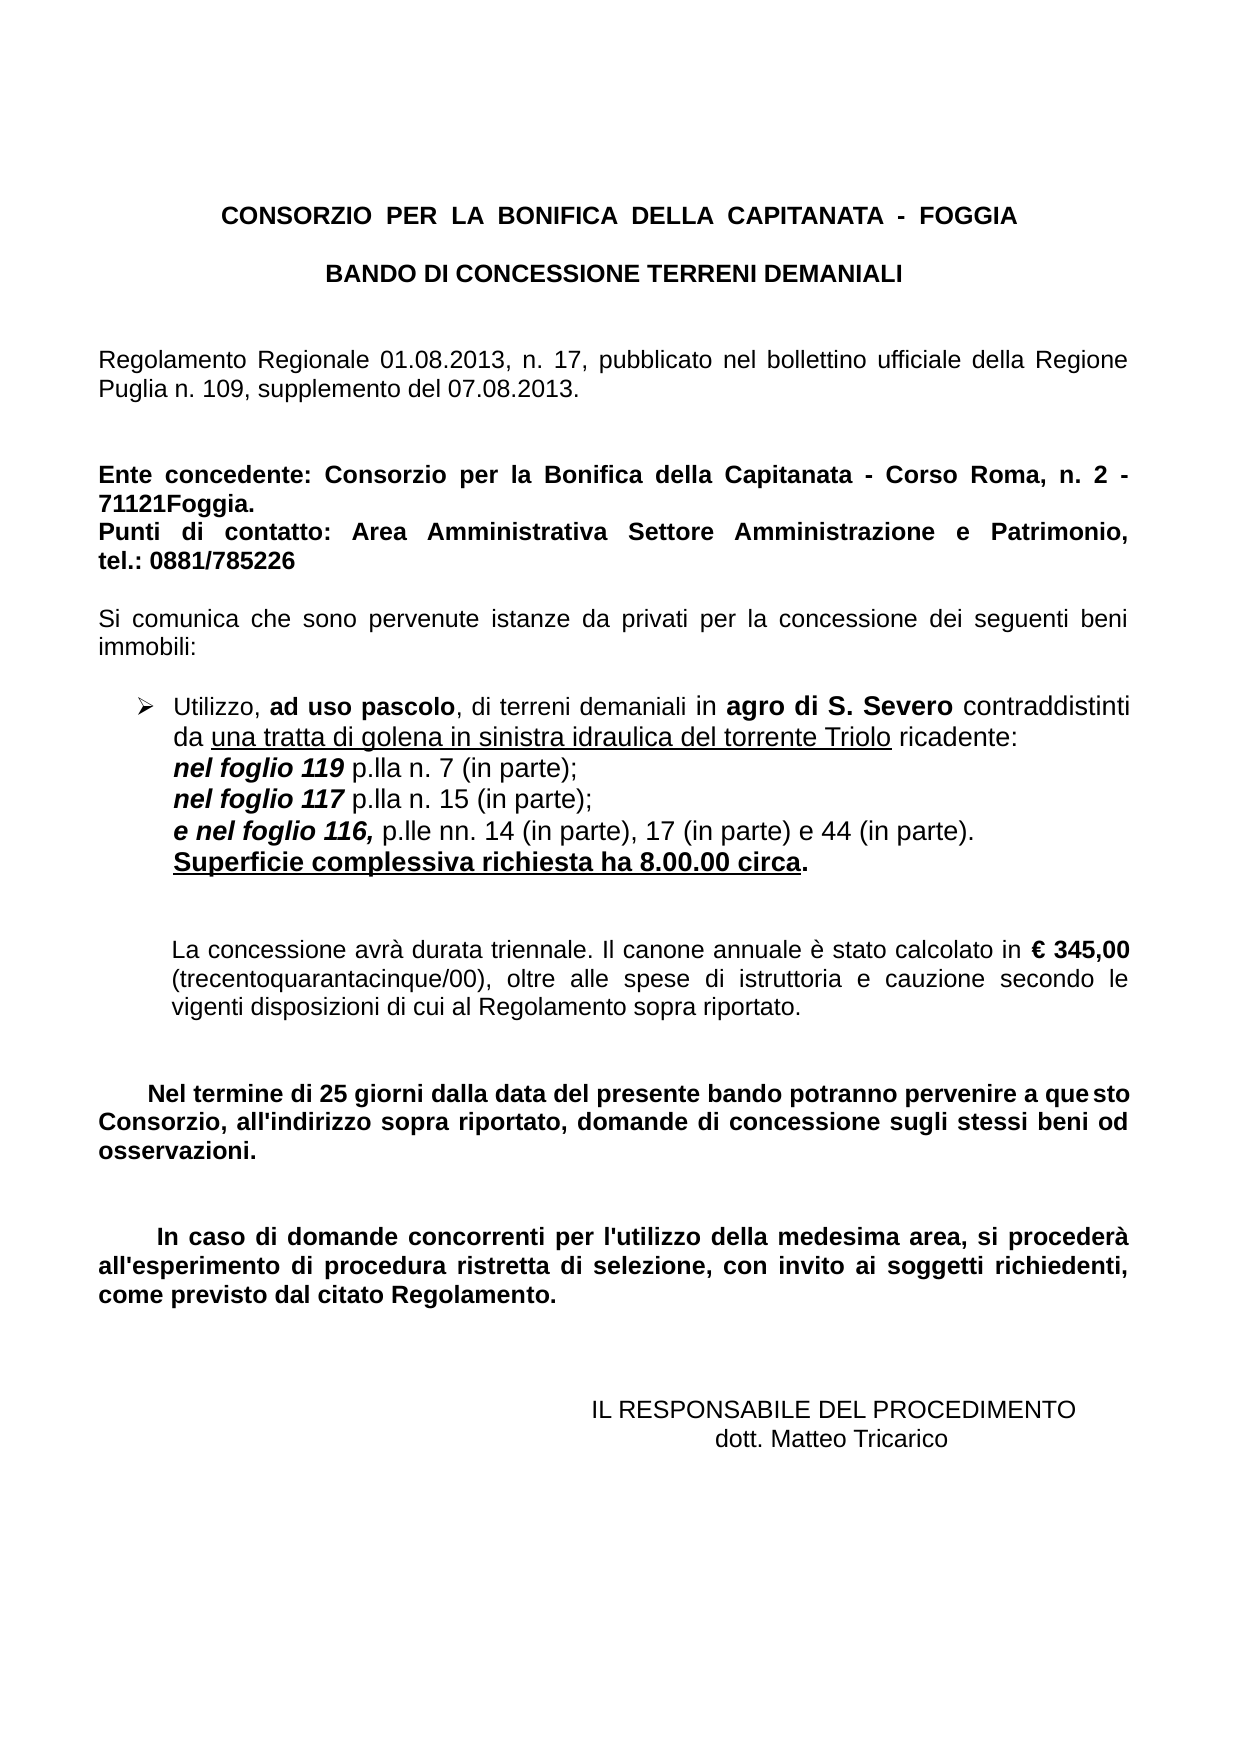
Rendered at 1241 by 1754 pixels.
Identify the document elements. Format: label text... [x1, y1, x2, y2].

list dott. Matteo Tricarico [136, 1423, 1130, 1452]
list e nel foglio 116, p.lle nn. 14 (in parte), 17 (in parte) e 44 (in parte). [136, 815, 1130, 846]
text Punti di contatto: Area Amministrativa Settore Amministrazione e Patrimonio, tel.: 0881/785226 [98, 517, 1130, 575]
text CONSORZIO PER LA BONIFICA DELLA CAPITANATA - FOGGIA [90, 201, 1130, 230]
text Si comunica che sono pervenute istanze da privati per la concessione dei seguenti beni immobili: [98, 603, 1130, 661]
text Nel termine di 25 giorni dalla data del presente bando potranno pervenire a que­sto Consorzio, all'indirizzo sopra riportato, domande di concessione sugli stessi beni od osserva­zioni. [98, 1078, 1130, 1165]
text Ente concedente: Consorzio per la Bonifica della Capitanata - Corso Roma, n. 2 - 71121Foggia. [98, 460, 1130, 517]
list Superficie complessiva richiesta ha 8.00.00 circa. [136, 846, 1130, 877]
list Utilizzo, ad uso pascolo, di terreni demaniali in agro di S. Severo contraddistinti da una tratta di golena in sinistra idraulica del torrente Triolo ricadente: [136, 690, 1130, 752]
list nel foglio 117 p.lla n. 15 (in parte); [136, 783, 1130, 815]
text Regolamento Regionale 01.08.2013, n. 17, pubblicato nel bollettino ufficiale della Regione Puglia n. 109, supplemento del 07.08.2013. [98, 345, 1130, 402]
text IL RESPONSABILE DEL PROCEDIMENTO [98, 1395, 1130, 1423]
text In caso di domande concorrenti per l'utilizzo della medesima area, si procederà all'esperimento di procedura ristretta di selezione, con invito ai soggetti richiedenti, come previsto dal citato Regolamen­to. [98, 1222, 1130, 1308]
text BANDO DI CONCESSIONE TERRENI DEMANIALI [98, 258, 1130, 287]
list nel foglio 119 p.lla n. 7 (in parte); [136, 752, 1130, 783]
text La concessione avrà durata triennale. Il canone annuale è stato calcolato in € 345,00 (trecentoquarantacinque/00), oltre alle spese di istruttoria e cauzione secondo le vigenti disposizioni di cui al Regolamento sopra riportato. [171, 935, 1130, 1021]
